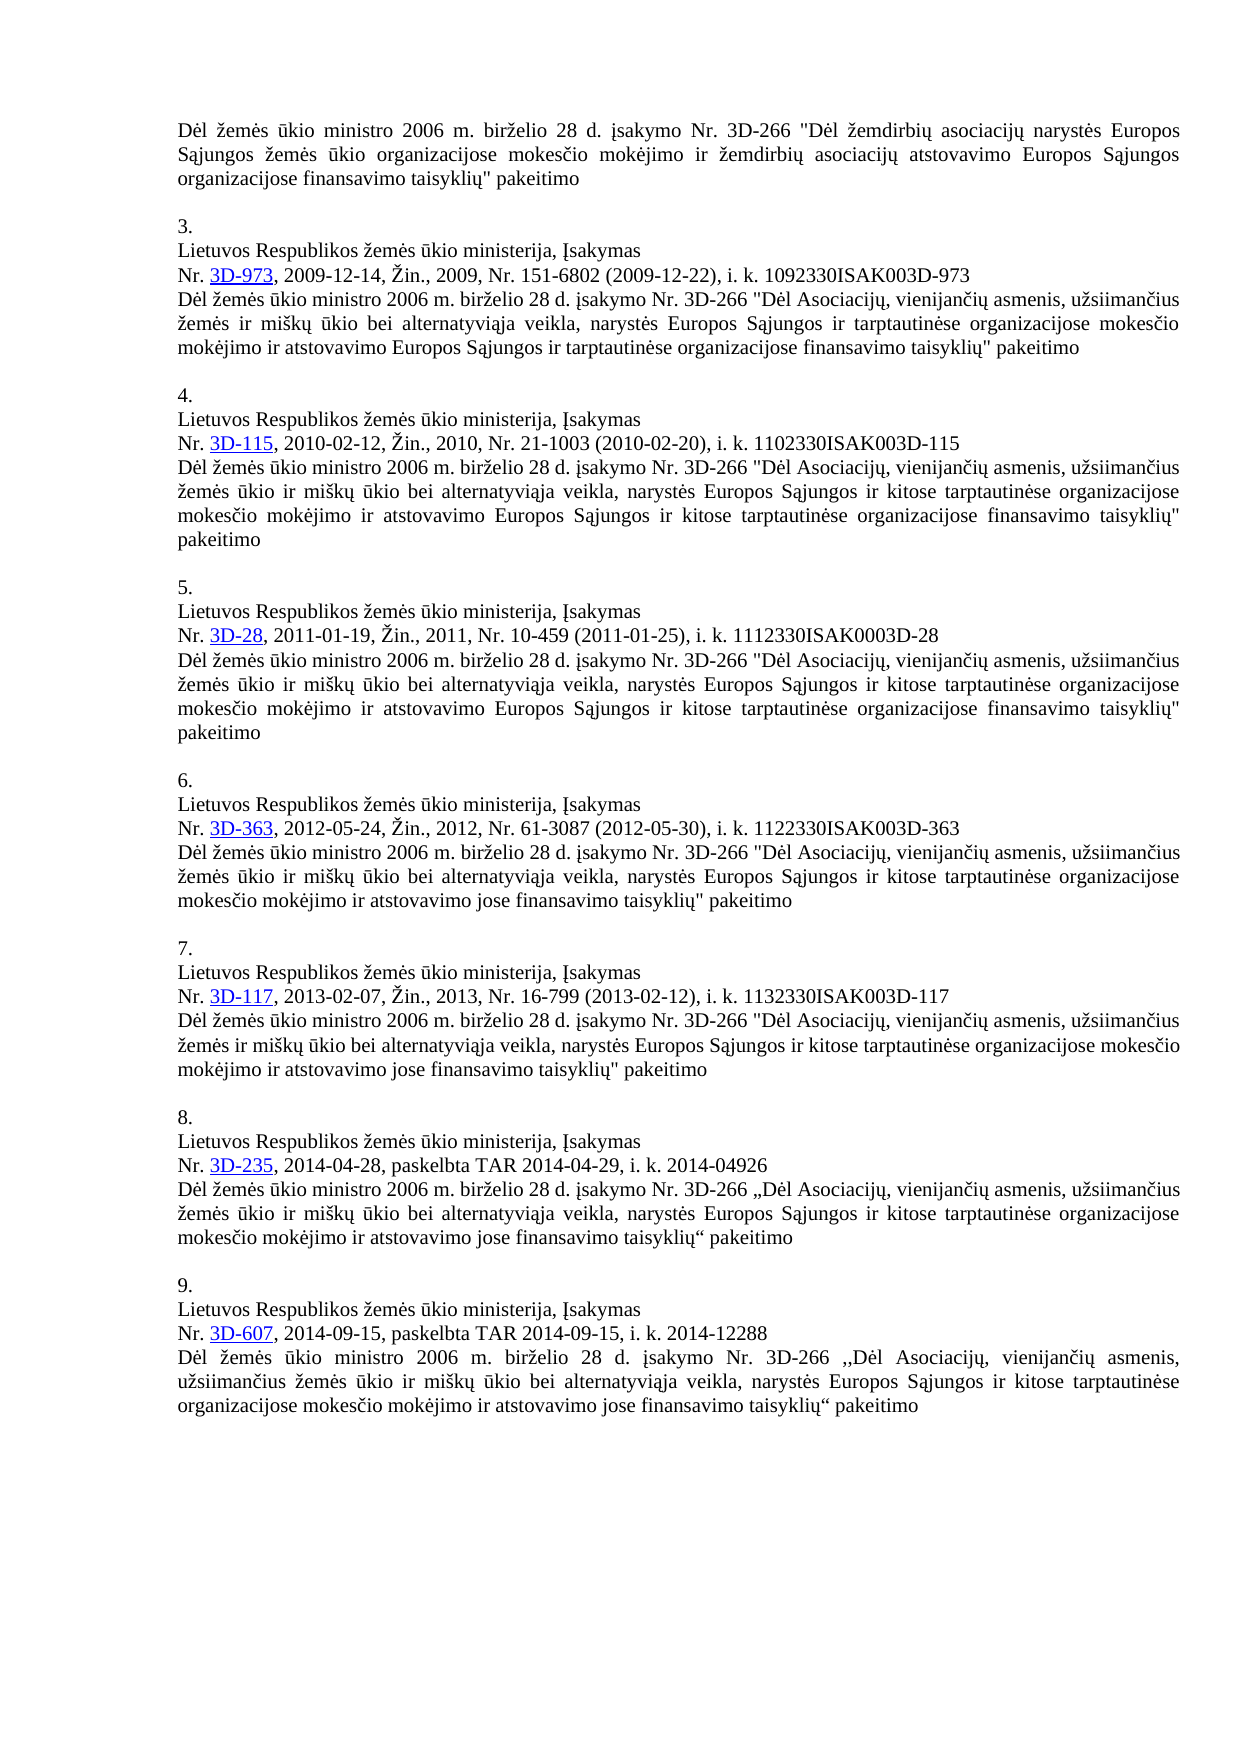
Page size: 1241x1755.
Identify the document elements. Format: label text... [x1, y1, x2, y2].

text Dėl žemės ūkio ministro 2006 m. birželio 28 d. įsakymo Nr. 3D-266 "Dėl Asociacijų, vienijančių asmenis, užsiimančius žemės ūkio ir miškų ūkio bei alternatyviąja veikla, narystės Europos Sąjungos ir kitose tarptautinėse organizacijose mokesčio mokėjimo ir atstovavimo jose finansavimo taisyklių" pakeitimo [177, 840, 1181, 912]
text Nr. 3D-607, 2014-09-15, paskelbta TAR 2014-09-15, i. k. 2014-12288 [177, 1321, 1181, 1345]
text Dėl žemės ūkio ministro 2006 m. birželio 28 d. įsakymo Nr. 3D-266 "Dėl Asociacijų, vienijančių asmenis, užsiimančius žemės ir miškų ūkio bei alternatyviąja veikla, narystės Europos Sąjungos ir tarptautinėse organizacijose mokesčio mokėjimo ir atstovavimo Europos Sąjungos ir tarptautinėse organizacijose finansavimo taisyklių" pakeitimo [177, 287, 1181, 359]
text Dėl žemės ūkio ministro 2006 m. birželio 28 d. įsakymo Nr. 3D-266 ,,Dėl Asociacijų, vienijančių asmenis, užsiimančius žemės ūkio ir miškų ūkio bei alternatyviąja veikla, narystės Europos Sąjungos ir kitose tarptautinėse organizacijose mokesčio mokėjimo ir atstovavimo jose finansavimo taisyklių“ pakeitimo [177, 1345, 1181, 1417]
text Nr. 3D-28, 2011-01-19, Žin., 2011, Nr. 10-459 (2011-01-25), i. k. 1112330ISAK0003D-28 [177, 623, 1181, 647]
text Nr. 3D-115, 2010-02-12, Žin., 2010, Nr. 21-1003 (2010-02-20), i. k. 1102330ISAK003D-115 [177, 431, 1181, 455]
text Nr. 3D-117, 2013-02-07, Žin., 2013, Nr. 16-799 (2013-02-12), i. k. 1132330ISAK003D-117 [177, 984, 1181, 1008]
text Lietuvos Respublikos žemės ūkio ministerija, Įsakymas [177, 599, 1181, 623]
text Lietuvos Respublikos žemės ūkio ministerija, Įsakymas [177, 407, 1181, 431]
text Dėl žemės ūkio ministro 2006 m. birželio 28 d. įsakymo Nr. 3D-266 "Dėl Asociacijų, vienijančių asmenis, užsiimančius žemės ir miškų ūkio bei alternatyviąja veikla, narystės Europos Sąjungos ir kitose tarptautinėse organizacijose mokesčio mokėjimo ir atstovavimo jose finansavimo taisyklių" pakeitimo [177, 1008, 1181, 1081]
text Dėl žemės ūkio ministro 2006 m. birželio 28 d. įsakymo Nr. 3D-266 "Dėl Asociacijų, vienijančių asmenis, užsiimančius žemės ūkio ir miškų ūkio bei alternatyviąja veikla, narystės Europos Sąjungos ir kitose tarptautinėse organizacijose mokesčio mokėjimo ir atstovavimo Europos Sąjungos ir kitose tarptautinėse organizacijose finansavimo taisyklių" pakeitimo [177, 455, 1181, 551]
text 3. [177, 214, 1181, 238]
text Dėl žemės ūkio ministro 2006 m. birželio 28 d. įsakymo Nr. 3D-266 „Dėl Asociacijų, vienijančių asmenis, užsiimančius žemės ūkio ir miškų ūkio bei alternatyviąja veikla, narystės Europos Sąjungos ir kitose tarptautinėse organizacijose mokesčio mokėjimo ir atstovavimo jose finansavimo taisyklių“ pakeitimo [177, 1177, 1181, 1249]
text Dėl žemės ūkio ministro 2006 m. birželio 28 d. įsakymo Nr. 3D-266 "Dėl Asociacijų, vienijančių asmenis, užsiimančius žemės ūkio ir miškų ūkio bei alternatyviąja veikla, narystės Europos Sąjungos ir kitose tarptautinėse organizacijose mokesčio mokėjimo ir atstovavimo Europos Sąjungos ir kitose tarptautinėse organizacijose finansavimo taisyklių" pakeitimo [177, 647, 1181, 744]
text Nr. 3D-235, 2014-04-28, paskelbta TAR 2014-04-29, i. k. 2014-04926 [177, 1153, 1181, 1177]
text Lietuvos Respublikos žemės ūkio ministerija, Įsakymas [177, 792, 1181, 816]
text 8. [177, 1105, 1181, 1129]
text Lietuvos Respublikos žemės ūkio ministerija, Įsakymas [177, 1297, 1181, 1321]
text Lietuvos Respublikos žemės ūkio ministerija, Įsakymas [177, 1129, 1181, 1153]
text Lietuvos Respublikos žemės ūkio ministerija, Įsakymas [177, 960, 1181, 984]
text Dėl žemės ūkio ministro 2006 m. birželio 28 d. įsakymo Nr. 3D-266 "Dėl žemdirbių asociacijų narystės Europos Sąjungos žemės ūkio organizacijose mokesčio mokėjimo ir žemdirbių asociacijų atstovavimo Europos Sąjungos organizacijose finansavimo taisyklių" pakeitimo [177, 118, 1181, 190]
text 5. [177, 575, 1181, 599]
text 7. [177, 936, 1181, 960]
text 6. [177, 768, 1181, 792]
text 9. [177, 1273, 1181, 1297]
text Nr. 3D-973, 2009-12-14, Žin., 2009, Nr. 151-6802 (2009-12-22), i. k. 1092330ISAK003D-973 [177, 262, 1181, 287]
text 4. [177, 383, 1181, 407]
text Lietuvos Respublikos žemės ūkio ministerija, Įsakymas [177, 238, 1181, 262]
text Nr. 3D-363, 2012-05-24, Žin., 2012, Nr. 61-3087 (2012-05-30), i. k. 1122330ISAK003D-363 [177, 816, 1181, 840]
